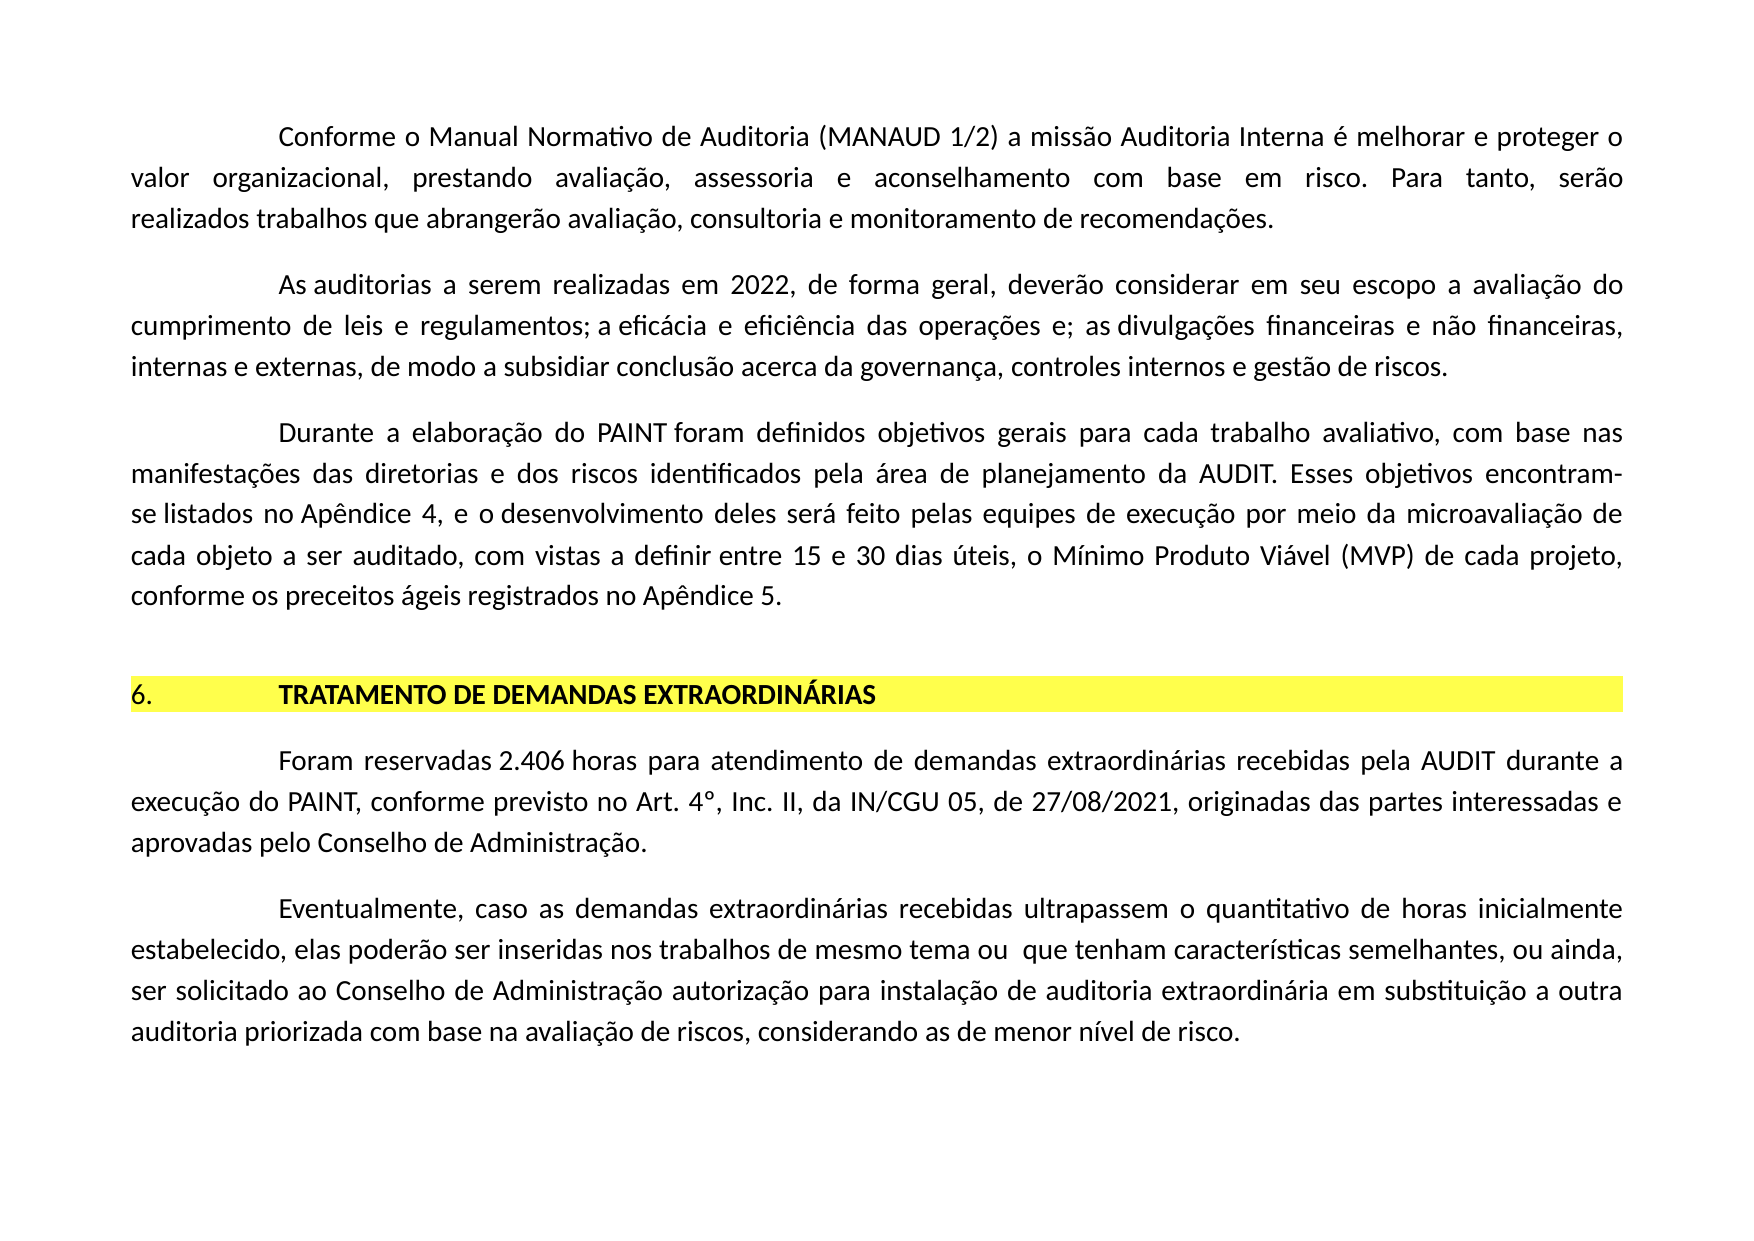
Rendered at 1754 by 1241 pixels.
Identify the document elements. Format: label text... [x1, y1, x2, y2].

text Durante a elaboração do PAINT foram definidos objetivos gerais para cada trabalho avaliativo, com base nas manifestações das diretorias e dos riscos identificados pela área de planejamento da AUDIT. Esses objetivos encontram-se listados no Apêndice 4, e o desenvolvimento deles será feito pelas equipes de execução por meio da microavaliação de cada objeto a ser auditado, com vistas a definir entre 15 e 30 dias úteis, o Mínimo Produto Viável (MVP) de cada projeto, conforme os preceitos ágeis registrados no Apêndice 5. [131, 414, 1623, 613]
text Conforme o Manual Normativo de Auditoria (MANAUD 1/2) a missão Auditoria Interna é melhorar e proteger o valor organizacional, prestando avaliação, assessoria e aconselhamento com base em risco. Para tanto, serão realizados trabalhos que abrangerão avaliação, consultoria e monitoramento de recomendações. [131, 118, 1623, 236]
text 6. TRATAMENTO DE DEMANDAS EXTRAORDINÁRIAS [131, 676, 1623, 712]
text As auditorias a serem realizadas em 2022, de forma geral, deverão considerar em seu escopo a avaliação do cumprimento de leis e regulamentos; a eficácia e eficiência das operações e; as divulgações financeiras e não financeiras, internas e externas, de modo a subsidiar conclusão acerca da governança, controles internos e gestão de riscos. [131, 266, 1623, 383]
text Foram reservadas 2.406 horas para atendimento de demandas extraordinárias recebidas pela AUDIT durante a execução do PAINT, conforme previsto no Art. 4º, Inc. II, da IN/CGU 05, de 27/08/2021, originadas das partes interessadas e aprovadas pelo Conselho de Administração. [131, 742, 1623, 860]
text Eventualmente, caso as demandas extraordinárias recebidas ultrapassem o quantitativo de horas inicialmente estabelecido, elas poderão ser inseridas nos trabalhos de mesmo tema ou que tenham características semelhantes, ou ainda, ser solicitado ao Conselho de Administração autorização para instalação de auditoria extraordinária em substituição a outra auditoria priorizada com base na avaliação de riscos, considerando as de menor nível de risco. [131, 890, 1623, 1049]
